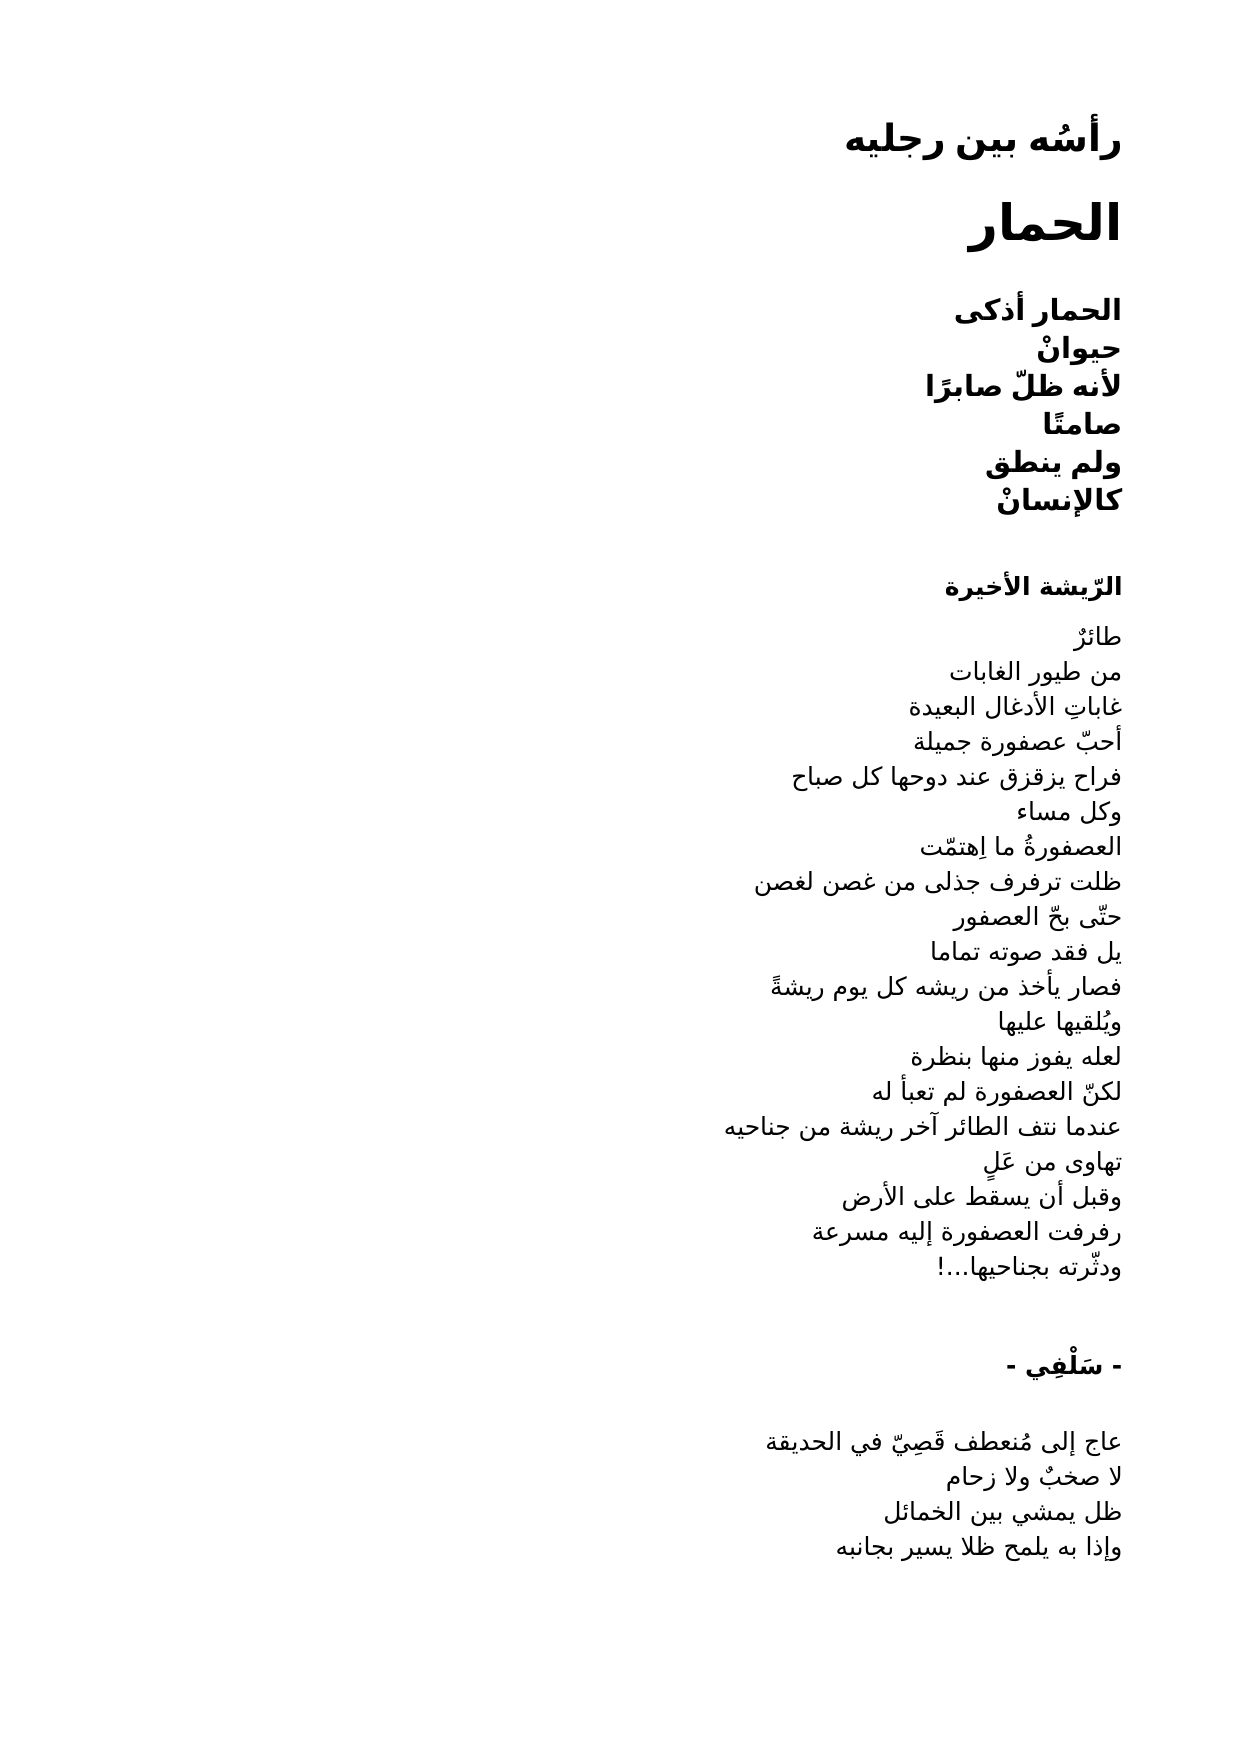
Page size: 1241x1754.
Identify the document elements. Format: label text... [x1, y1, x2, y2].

text أحبّ عصفورة جميلة [118, 727, 1122, 756]
text العصفورةُ ما اِهتمّت [118, 832, 1122, 861]
text ويُلقيها عليها [118, 1007, 1122, 1036]
text لا صخبٌ ولا زحام [118, 1463, 1122, 1492]
text الحمار أذكى [118, 294, 1122, 332]
text طائرٌ [118, 622, 1122, 651]
text تهاوى من عَلٍ [118, 1147, 1122, 1176]
text الرّيشة الأخيرة [118, 572, 1122, 601]
subtitle - سَلْفِي - [118, 1351, 1122, 1380]
text صامتًا [118, 408, 1122, 447]
text رأسُه بين رجليه [118, 118, 1122, 167]
text فصار يأخذ من ريشه كل يوم ريشةً [118, 972, 1122, 1001]
text حيوانْ [118, 332, 1122, 371]
text ظلت ترفرف جذلى من غصن لغصن [118, 867, 1122, 896]
text لكنّ العصفورة لم تعبأ له [118, 1077, 1122, 1106]
text وكل مساء [118, 797, 1122, 826]
text عاج إلى مُنعطف قَصِيّ في الحديقة [118, 1428, 1122, 1457]
text فراح يزقزق عند دوحها كل صباح [118, 762, 1122, 791]
text وإذا به يلمح ظلا يسير بجانبه [118, 1533, 1122, 1562]
text لعله يفوز منها بنظرة [118, 1042, 1122, 1071]
text عندما نتف الطائر آخر ريشة من جناحيه [118, 1112, 1122, 1141]
text كالإنسانْ [118, 484, 1122, 523]
text من طيور الغابات [118, 657, 1122, 686]
text ظل يمشي بين الخمائل [118, 1498, 1122, 1527]
text رفرفت العصفورة إليه مسرعة [118, 1217, 1122, 1246]
text ودثّرته بجناحيها...! [118, 1252, 1122, 1281]
text وقبل أن يسقط على الأرض [118, 1182, 1122, 1211]
text لأنه ظلّ صابرًا [118, 371, 1122, 408]
text غاباتِ الأدغال البعيدة [118, 692, 1122, 721]
text ولم ينطق [118, 447, 1122, 484]
text حتّى بحّ العصفور [118, 902, 1122, 931]
text يل فقد صوته تماما [118, 937, 1122, 966]
text الحمار [118, 196, 1122, 261]
